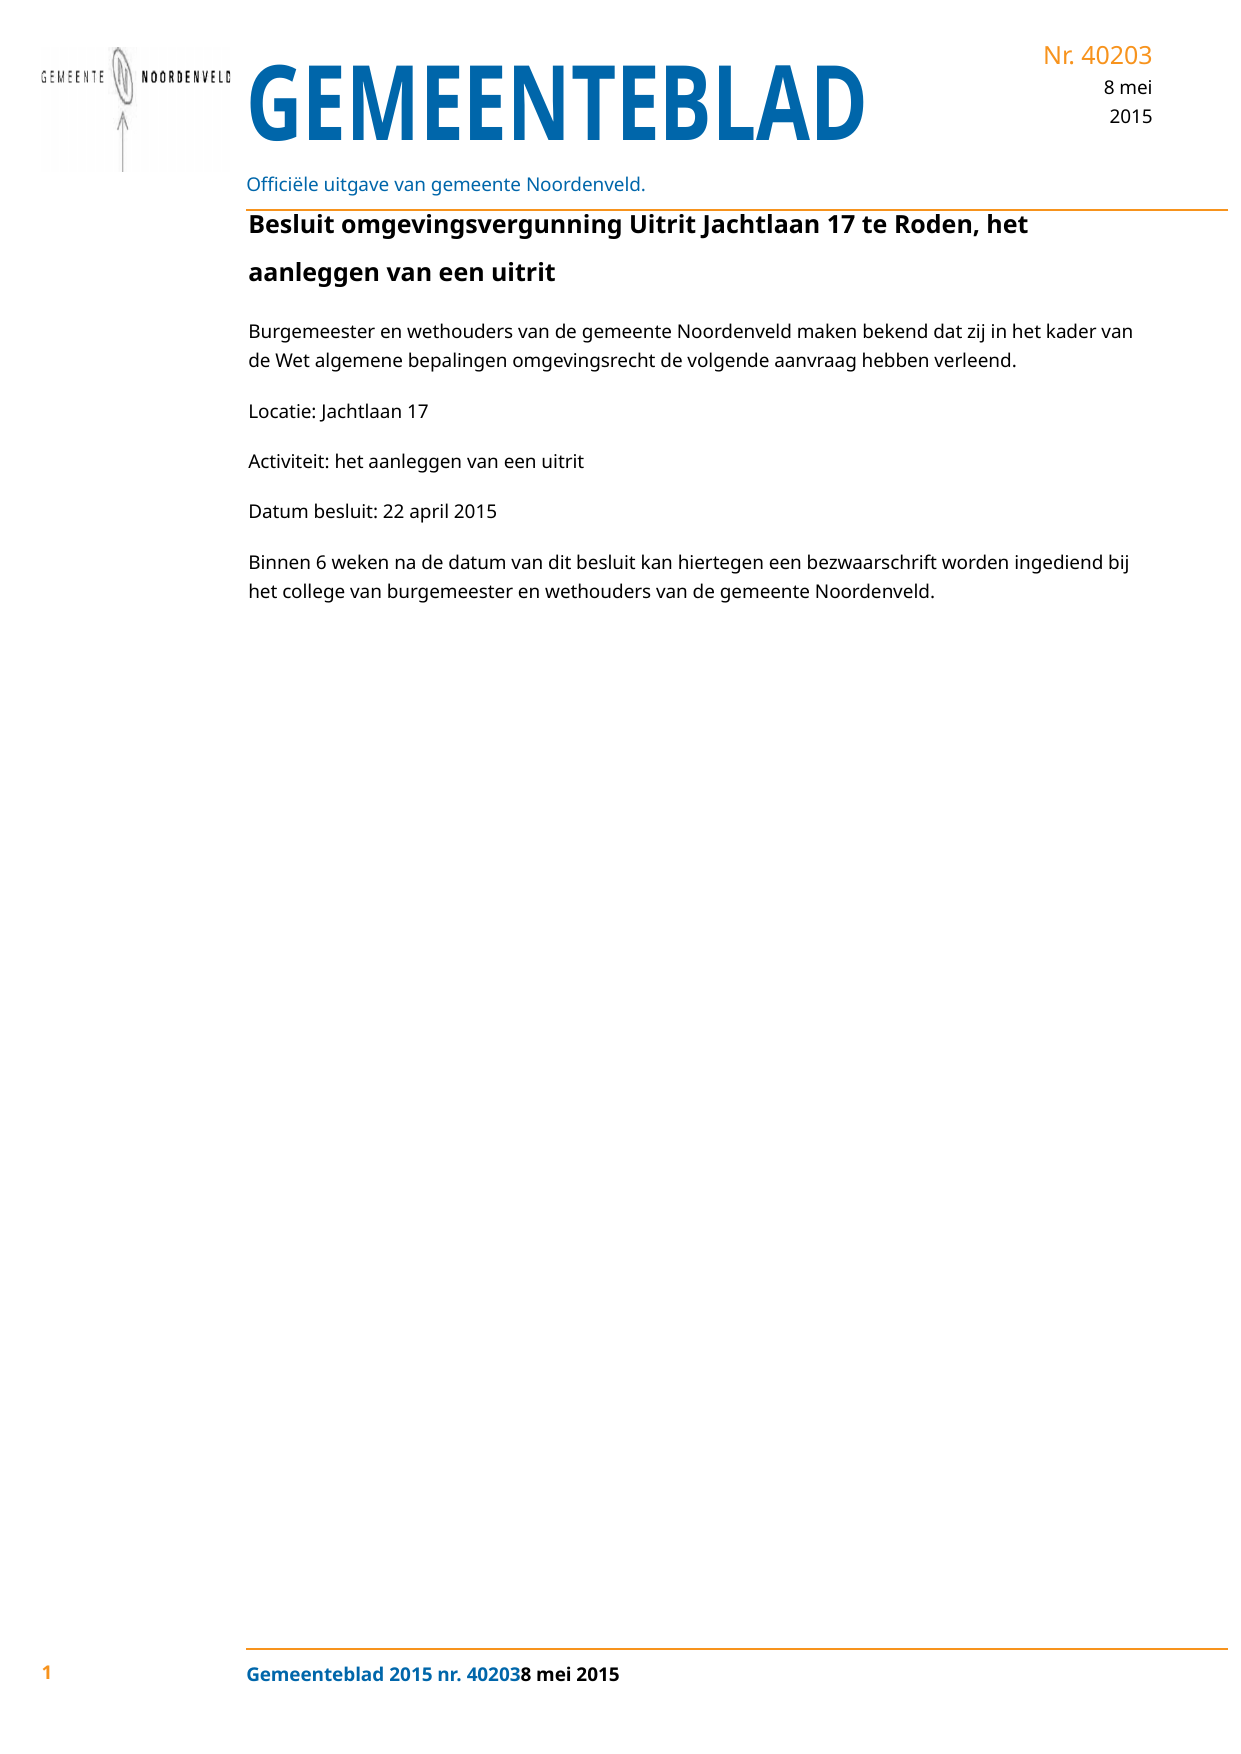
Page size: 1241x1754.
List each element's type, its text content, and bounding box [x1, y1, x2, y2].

text Burgemeester en wethouders van de gemeente Noordenveld maken bekend dat zij in het kader van de Wet algemene bepalingen omgevingsrecht de volgende aanvraag hebben verleend. [248, 318, 1152, 373]
text Besluit omgevingsvergunning Uitrit Jachtlaan 17 te Roden, het aanleggen van een uitrit [248, 211, 1152, 288]
text Binnen 6 weken na de datum van dit besluit kan hiertegen een bezwaarschrift worden ingediend bij het college van burgemeester en wethouders van de gemeente Noordenveld. [248, 549, 1152, 604]
picture [41, 47, 231, 172]
text Activiteit: het aanleggen van een uitrit [248, 448, 1152, 474]
text Locatie: Jachtlaan 17 [248, 398, 1152, 424]
text Datum besluit: 22 april 2015 [248, 499, 1152, 524]
